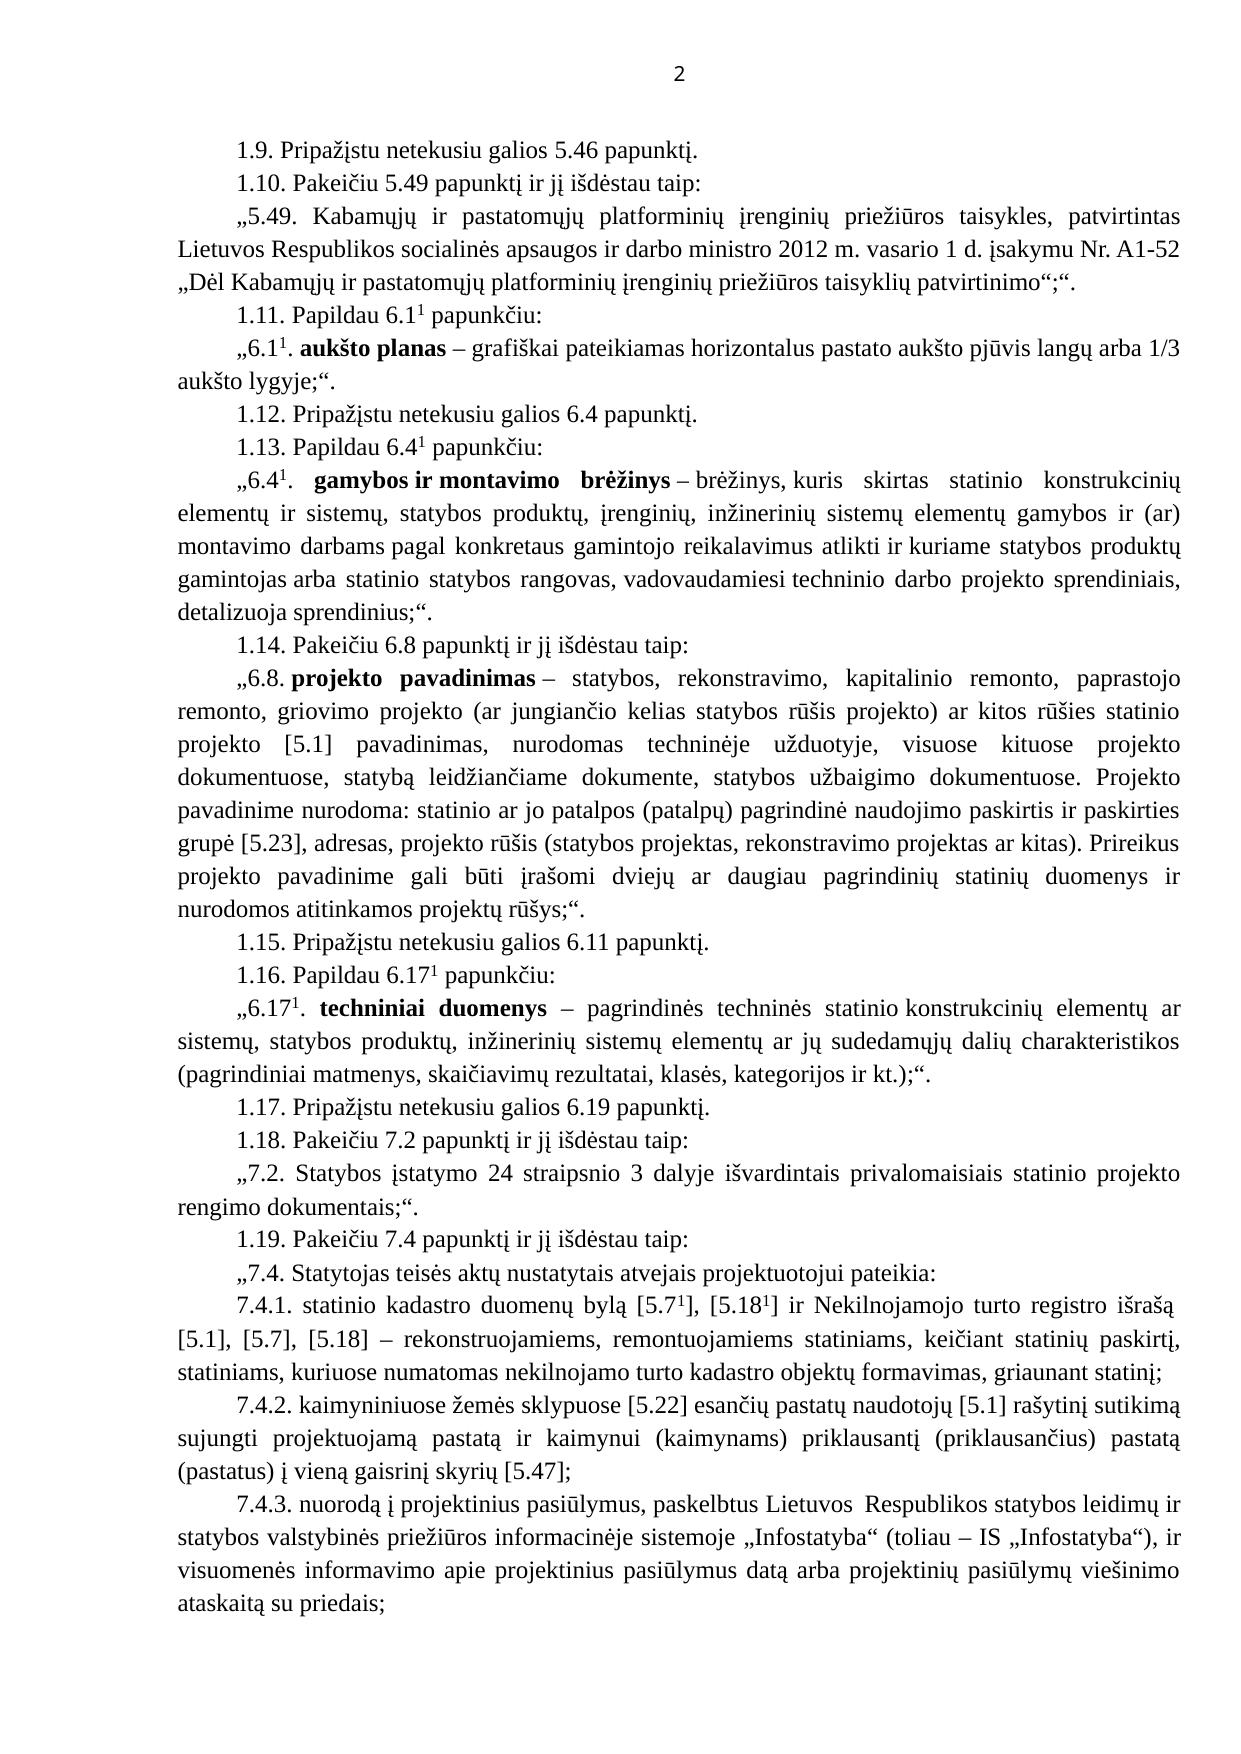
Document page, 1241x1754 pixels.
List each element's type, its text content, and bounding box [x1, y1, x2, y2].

text 1.9. Pripažįstu netekusiu galios 5.46 papunktį. [177, 135, 1181, 164]
text „6.11. aukšto planas – grafiškai pateikiamas horizontalus pastato aukšto pjūvis langų arba 1/3 aukšto lygyje;“. [177, 333, 1181, 395]
text „6.8. projekto pavadinimas – statybos, rekonstravimo, kapitalinio remonto, paprastojo remonto, griovimo projekto (ar jungiančio kelias statybos rūšis projekto) ar kitos rūšies statinio projekto [5.1] pavadinimas, nurodomas techninėje užduotyje, visuose kituose projekto dokumentuose, statybą leidžiančiame dokumente, statybos užbaigimo dokumentuose. Projekto pavadinime nurodoma: statinio ar jo patalpos (patalpų) pagrindinė naudojimo paskirtis ir paskirties grupė [5.23], adresas, projekto rūšis (statybos projektas, rekonstravimo projektas ar kitas). Prireikus projekto pavadinime gali būti įrašomi dviejų ar daugiau pagrindinių statinių duomenys ir nurodomos atitinkamos projektų rūšys;“. [177, 663, 1181, 923]
text 7.4.3. nuorodą į projektinius pasiūlymus, paskelbtus Lietuvos Respublikos statybos leidimų ir statybos valstybinės priežiūros informacinėje sistemoje „Infostatyba“ (toliau – IS „Infostatyba“), ir visuomenės informavimo apie projektinius pasiūlymus datą arba projektinių pasiūlymų viešinimo ataskaitą su priedais; [177, 1489, 1181, 1617]
text 1.19. Pakeičiu 7.4 papunktį ir jį išdėstau taip: [236, 1224, 1181, 1253]
text 1.17. Pripažįstu netekusiu galios 6.19 papunktį. [236, 1092, 1181, 1121]
text 1.10. Pakeičiu 5.49 papunktį ir jį išdėstau taip: [177, 168, 1181, 197]
text „5.49. Kabamųjų ir pastatomųjų platforminių įrenginių priežiūros taisykles, patvirtintas Lietuvos Respublikos socialinės apsaugos ir darbo ministro 2012 m. vasario 1 d. įsakymu Nr. A1-52 „Dėl Kabamųjų ir pastatomųjų platforminių įrenginių priežiūros taisyklių patvirtinimo“;“. [177, 201, 1181, 296]
text 7.4.2. kaimyniniuose žemės sklypuose [5.22] esančių pastatų naudotojų [5.1] rašytinį sutikimą sujungti projektuojamą pastatą ir kaimynui (kaimynams) priklausantį (priklausančius) pastatą (pastatus) į vieną gaisrinį skyrių [5.47]; [177, 1390, 1181, 1484]
text „6.171. techniniai duomenys – pagrindinės techninės statinio konstrukcinių elementų ar sistemų, statybos produktų, inžinerinių sistemų elementų ar jų sudedamųjų dalių charakteristikos (pagrindiniai matmenys, skaičiavimų rezultatai, klasės, kategorijos ir kt.);“. [177, 993, 1181, 1088]
text 1.14. Pakeičiu 6.8 papunktį ir jį išdėstau taip: [177, 630, 1181, 659]
text „7.2. Statybos įstatymo 24 straipsnio 3 dalyje išvardintais privalomaisiais statinio projekto rengimo dokumentais;“. [177, 1158, 1181, 1220]
text „7.4. Statytojas teisės aktų nustatytais atvejais projektuotojui pateikia: [177, 1258, 1181, 1286]
text 1.15. Pripažįstu netekusiu galios 6.11 papunktį. [236, 927, 1181, 956]
text 1.18. Pakeičiu 7.2 papunktį ir jį išdėstau taip: [236, 1126, 1181, 1154]
text 1.13. Papildau 6.41 papunkčiu: [177, 432, 1181, 461]
text 1.12. Pripažįstu netekusiu galios 6.4 papunktį. [236, 399, 1181, 428]
text 1.16. Papildau 6.171 papunkčiu: [177, 960, 1181, 989]
text 1.11. Papildau 6.11 papunkčiu: [177, 300, 1181, 329]
text 7.4.1. statinio kadastro duomenų bylą [5.71], [5.181] ir Nekilnojamojo turto registro išrašą [5.1], [5.7], [5.18] – rekonstruojamiems, remontuojamiems statiniams, keičiant statinių paskirtį, statiniams, kuriuose numatomas nekilnojamo turto kadastro objektų formavimas, griaunant statinį; [177, 1291, 1181, 1385]
text „6.41. gamybos ir montavimo brėžinys – brėžinys, kuris skirtas statinio konstrukcinių elementų ir sistemų, statybos produktų, įrenginių, inžinerinių sistemų elementų gamybos ir (ar) montavimo darbams pagal konkretaus gamintojo reikalavimus atlikti ir kuriame statybos produktų gamintojas arba statinio statybos rangovas, vadovaudamiesi techninio darbo projekto sprendiniais, detalizuoja sprendinius;“. [177, 465, 1181, 626]
